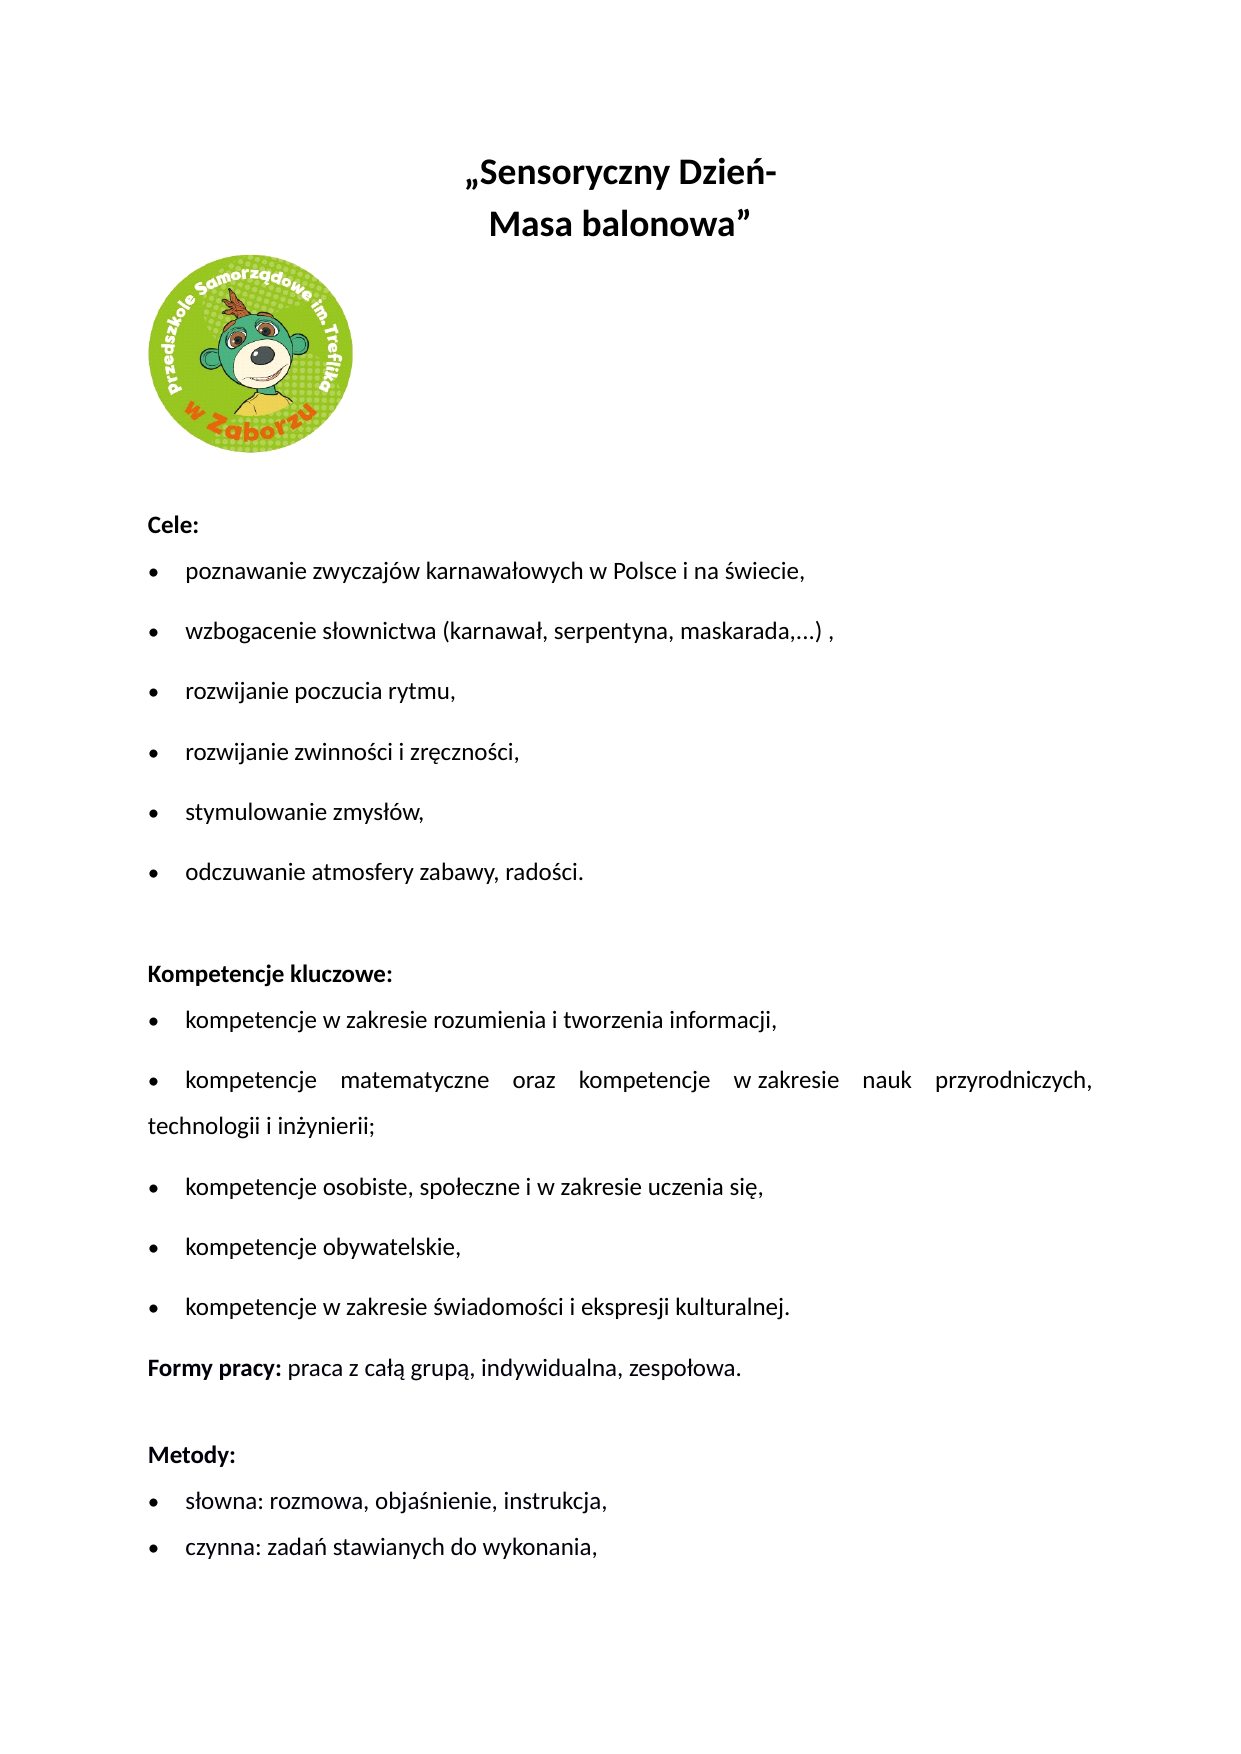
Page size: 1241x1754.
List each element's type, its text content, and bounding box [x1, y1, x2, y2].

list rozwijanie poczucia rytmu, [110, 675, 1093, 706]
list stymulowanie zmysłów, [110, 796, 1093, 827]
text „Sensoryczny Dzień- [148, 148, 1093, 193]
list kompetencje obywatelskie, [110, 1231, 1093, 1262]
text Metody: [148, 1439, 1093, 1470]
list poznawanie zwyczajów karnawałowych w Polsce i na świecie, [110, 555, 1093, 585]
text Kompetencje kluczowe: [148, 959, 1093, 989]
list wzbogacenie słownictwa (karnawał, serpentyna, maskarada,...) , [110, 615, 1093, 646]
list kompetencje matematyczne oraz kompetencje w zakresie nauk przyrodniczych, technologii i inżynierii; [110, 1065, 1093, 1141]
list kompetencje osobiste, społeczne i w zakresie uczenia się, [110, 1171, 1093, 1201]
text Masa balonowa” [148, 200, 1093, 246]
list rozwijanie zwinności i zręczności, [110, 736, 1093, 766]
list słowna: rozmowa, objaśnienie, instrukcja, [110, 1485, 1093, 1516]
list kompetencje w zakresie rozumienia i tworzenia informacji, [110, 1004, 1093, 1035]
text Formy pracy: praca z całą grupą, indywidualna, zespołowa. [148, 1352, 1093, 1382]
list odczuwanie atmosfery zabawy, radości. [110, 856, 1093, 887]
list czynna: zadań stawianych do wykonania, [110, 1531, 1093, 1561]
list kompetencje w zakresie świadomości i ekspresji kulturalnej. [110, 1291, 1093, 1322]
text Cele: [148, 509, 1093, 539]
